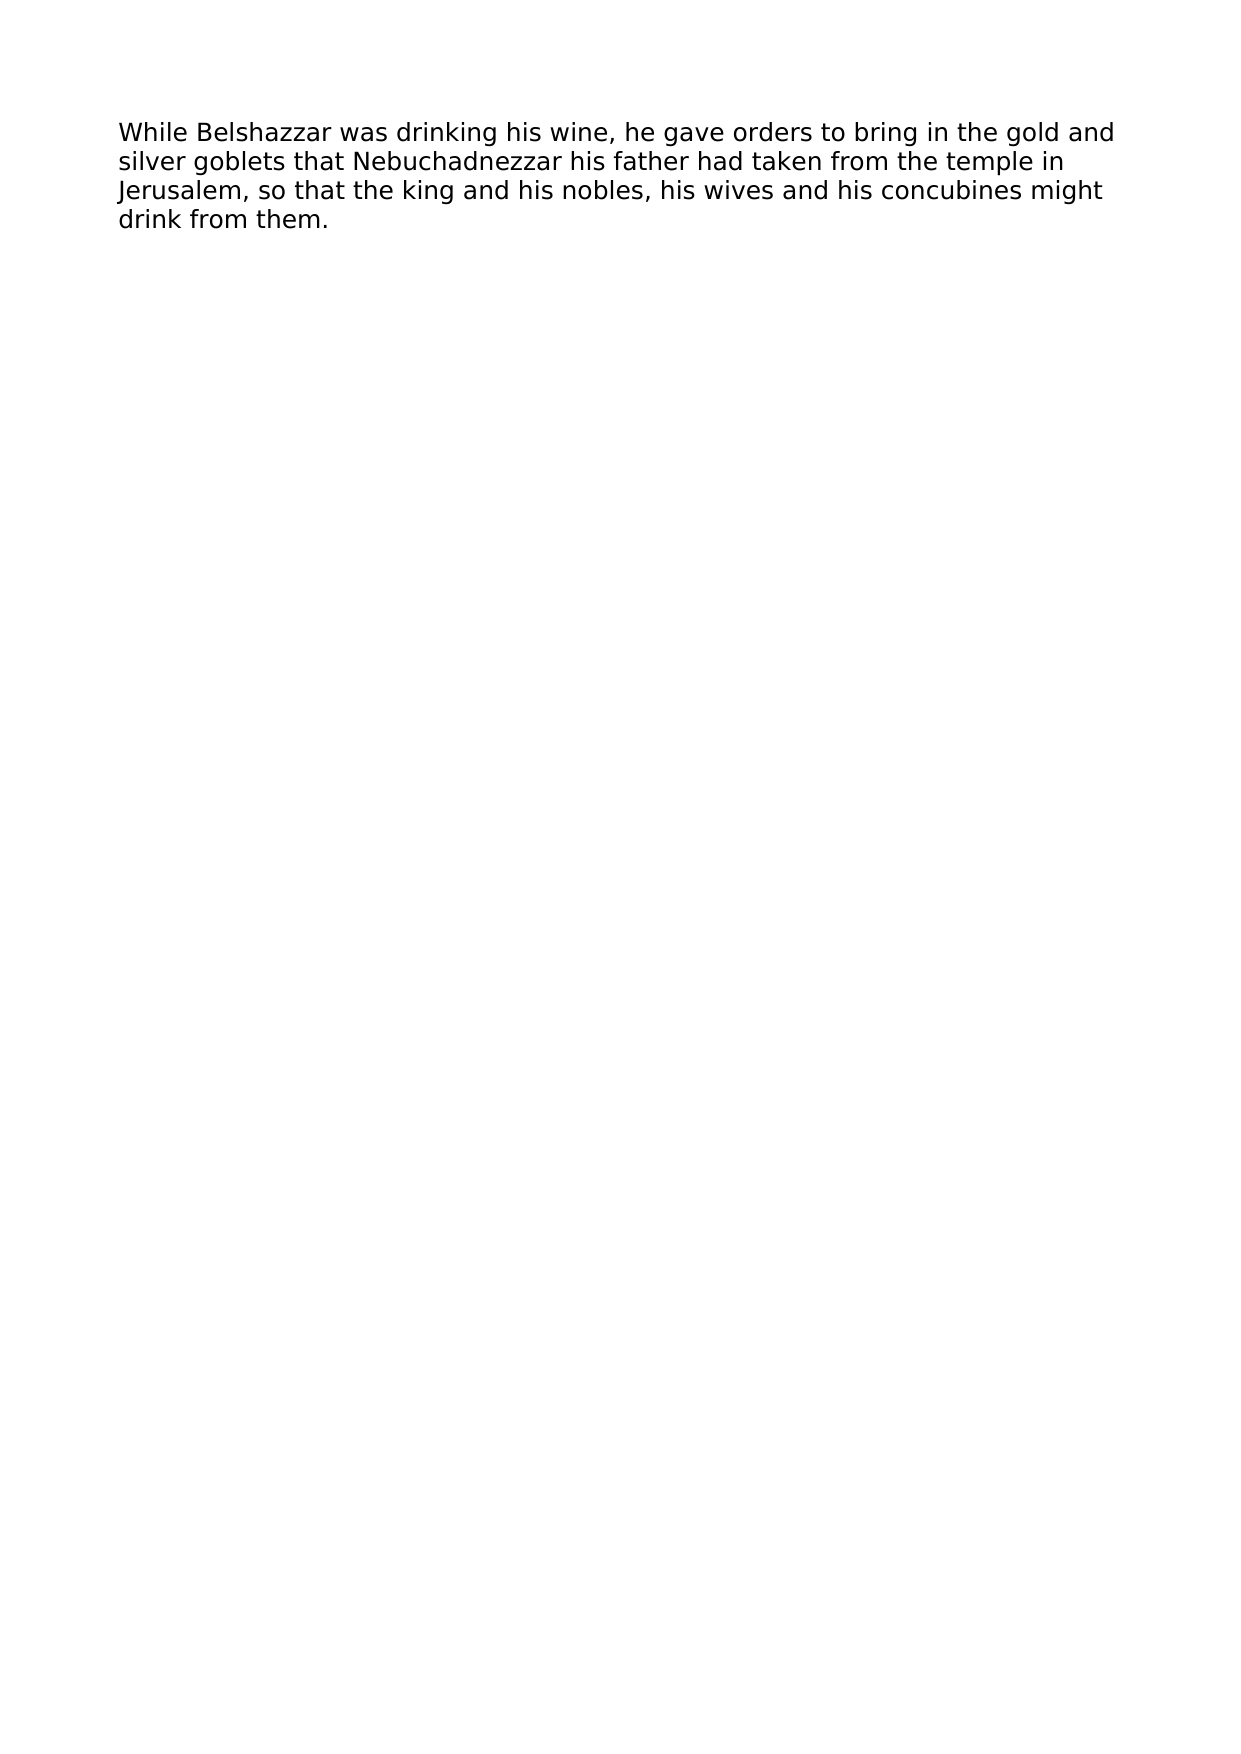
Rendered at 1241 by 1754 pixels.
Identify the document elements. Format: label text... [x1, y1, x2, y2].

text While Belshazzar was drinking his wine, he gave orders to bring in the gold and silver goblets that Nebuchadnezzar his father had taken from the temple in Jerusalem, so that the king and his nobles, his wives and his concubines might drink from them. [118, 118, 1122, 235]
